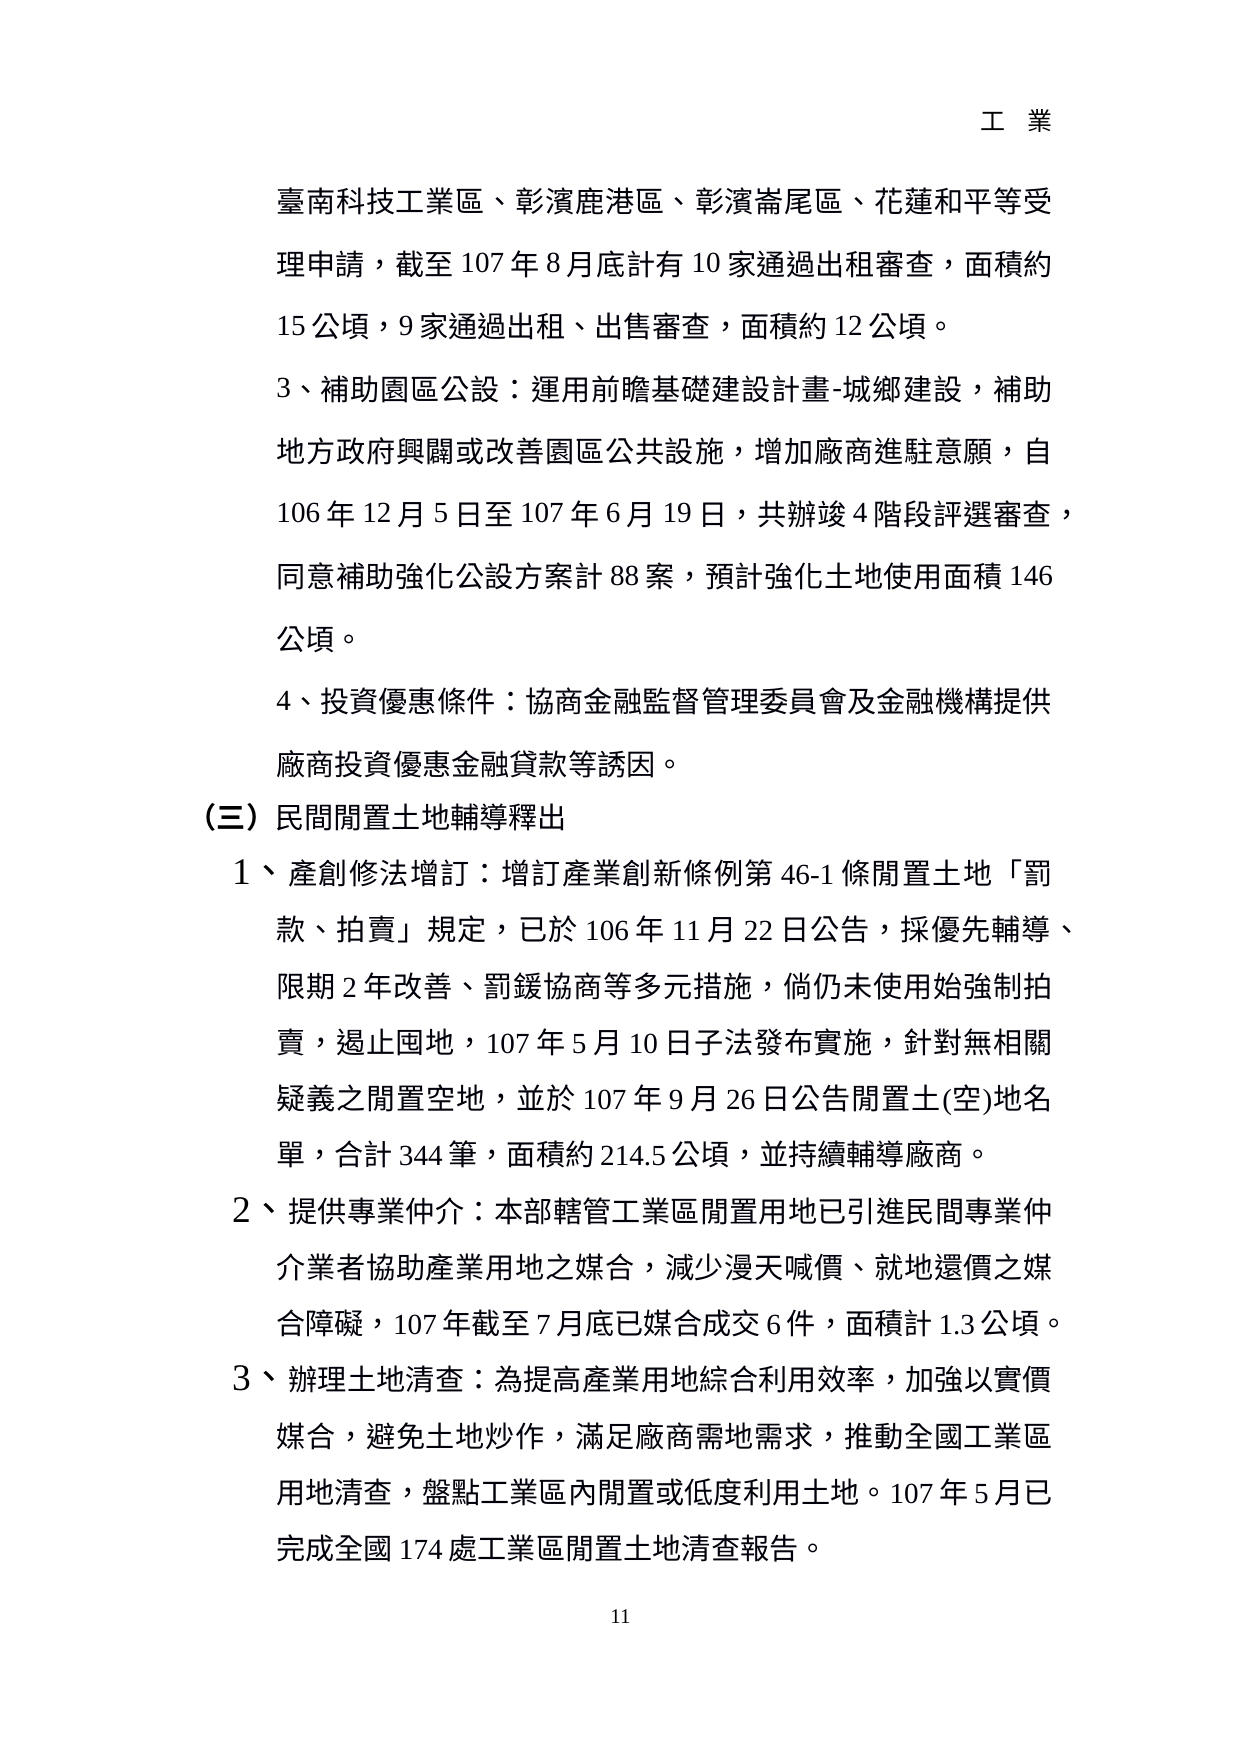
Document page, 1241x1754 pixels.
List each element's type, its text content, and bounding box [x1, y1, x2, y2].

list 提供專業仲介：本部轄管工業區閒置用地已引進民間專業仲介業者協助產業用地之媒合，減少漫天喊價、就地還價之媒合障礙，107年截至7月底已媒合成交6件，面積計1.3公頃。 [232, 1177, 1053, 1346]
list 優惠出租方案：政府開發園區可供立即設廠用地371公頃，其中本部推出優惠出租方案已於106年10月3日起陸續公告臺南科技工業區、彰濱鹿港區、彰濱崙尾區、花蓮和平等受理申請，截至107年8月底計有10家通過出租審查，面積約15公頃，9家通過出租、出售審查，面積約12公頃。 [276, 158, 1053, 346]
list 投資優惠條件：協商金融監督管理委員會及金融機構提供廠商投資優惠金融貸款等誘因。 [276, 658, 1053, 783]
list 辦理土地清查：為提高產業用地綜合利用效率，加強以實價媒合，避免土地炒作，滿足廠商需地需求，推動全國工業區用地清查，盤點工業區內閒置或低度利用土地。107年5月已完成全國174處工業區閒置土地清查報告。 [232, 1346, 1053, 1571]
list 產創修法增訂：增訂產業創新條例第46-1條閒置土地「罰款、拍賣」規定，已於106年11月22日公告，採優先輔導、限期2年改善、罰鍰協商等多元措施，倘仍未使用始強制拍賣，遏止囤地，107年5月10日子法發布實施，針對無相關疑義之閒置空地，並於107年9月26日公告閒置土(空)地名單，合計344筆，面積約214.5公頃，並持續輔導廠商。 [232, 839, 1053, 1177]
list 民間閒置土地輔導釋出 [187, 783, 1053, 839]
list 補助園區公設：運用前瞻基礎建設計畫-城鄉建設，補助地方政府興闢或改善園區公共設施，增加廠商進駐意願，自106年12月5日至107年6月19日，共辦竣4階段評選審查，同意補助強化公設方案計88案，預計強化土地使用面積146公頃。 [276, 346, 1053, 658]
